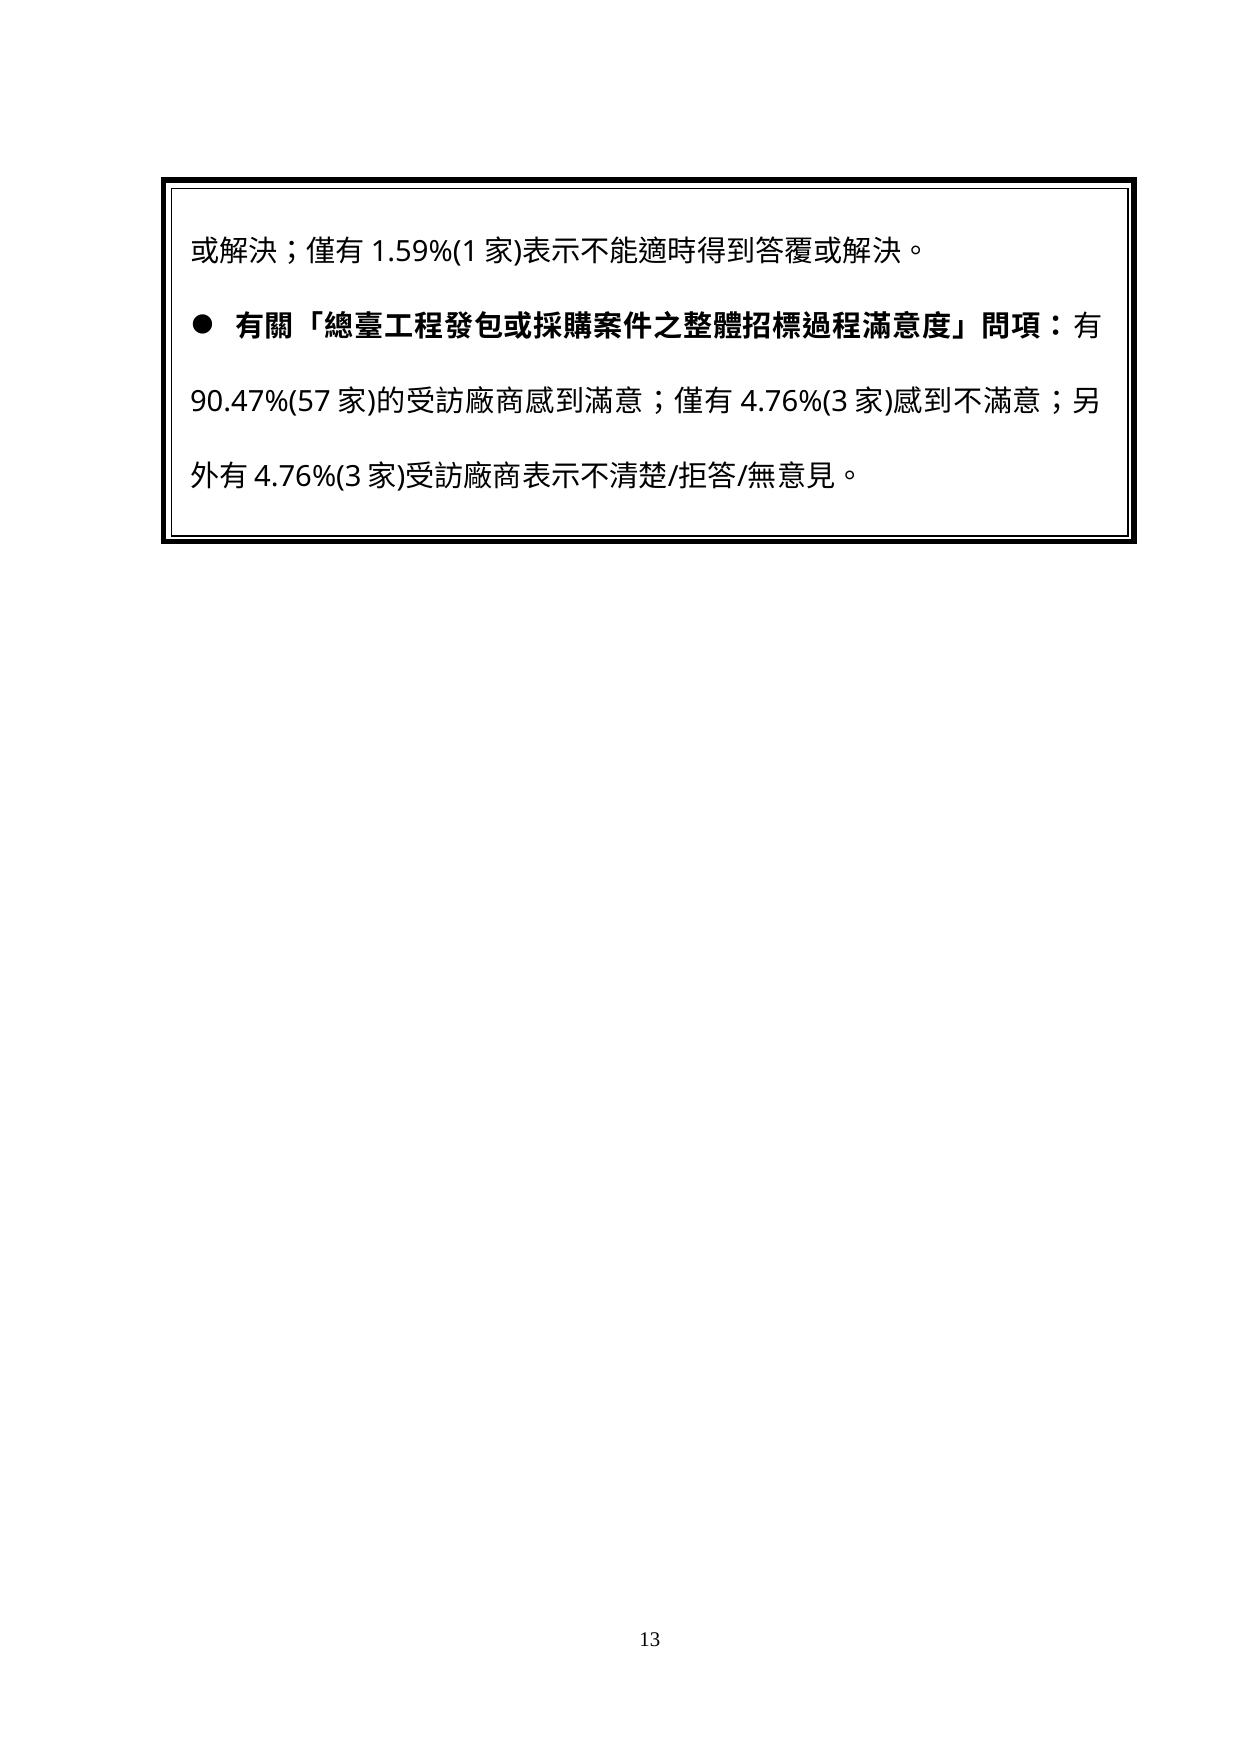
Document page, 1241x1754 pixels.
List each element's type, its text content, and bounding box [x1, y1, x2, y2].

table_header 受訪廠商的條件為於臺灣地區及澎湖、金門、連江地區，曾參與過交通部民用航空局飛航服務總臺之招標案件者。本次調查樣本由交通部民用航空局飛航服務總臺提供，共272家。 此次調查以CATI系統逐一撥號訪問，除成功完成問卷、空號、改號、廠商拒絕受訪、電話錯誤或暫停使用、電話為傳真號碼及其它不可再撥打的情況外，每家廠商皆撥打三次，並詳細記錄撥號狀況。 272家廠商的詳細撥號狀況分析如下： 有關「總臺工程案件工期或採購案件交貨期、違約逾期罰款之訂定內容」問項：受訪廠商表示不合理的不到5%(3家)；表示合理者有66.6%(42家)；另外有將近22%(18家)的的受訪廠商表示無意見或跳答。 有關「是否曾遭總臺辦理營繕工程或採購業務之承辦人員藉機刁難情事」問項：僅有3.17%(2家)受訪廠商表示曾遭遇；77.78%(49家)表示未曾遭遇；另外有19.05%(12家)對此題跳答。 有關「是否知悉且遇過總臺辦理營繕採購案件中洩漏底價的情事」問項：僅有1.59%(1家)受訪廠商知悉且親身經歷；96.83%(61家)從未聽過或遇過；另外有1.59%(1家)對此題跳答。 有關「是否曾遭受過黑道脅迫、恐嚇等情事」問項：僅有3.17%(2家)的受訪廠商曾遭遇；96.83%(61家)的受訪廠商從未遭受過黑道脅迫、恐嚇等情事。 有關「是否曾發現同業間有低價搶標或圍標等情事」問項：有25.4%(16家)的受訪廠商曾發現；65.08%(41家)的受訪廠商未曾發現；另外有9.52%(6家)對此題跳答。 當發現同業間有低價搶標或圍標等情事時受訪廠商多表示無能為力。 有關「是否曾有遭總臺辦理營繕工程或採購業務之承辦人員要求飲宴饋贈及其他不正當利益等情事」問項：有100%(63家)的受訪廠商皆表示從未遭遇過。 有關「是否曾有遭總臺人員有索取紅包、回扣或要求現金借貸週轉等情事」問項：有96.83%(61家) 受訪廠商皆表示未曾遭遇過；另外有3.17%(2家)廠商回答不知道/拒答/無意見。 有關「對於總臺整體承辦人員的服務態度滿意度」問項：將近97%(61家)的受訪廠商感到滿意；1.59% (1家)廠商感到不滿意；另外有1.59%(1家)回答不知道/拒答/無意見。 有關「對於總臺整體作業效率滿意度」問項：約92%(58家)的受訪廠商感到滿意；1.59%(1家)感到不滿意；另外有6.35%(4家)廠商回答不知道/拒答/無意見。 有關「對總臺整體承辦人員的專業能力滿意度」問項：有6.35%(4家)的受訪廠商感到不滿意；有80.95%(51家)感到滿意；另外有12.7%(8家)受訪廠商表示不清楚/拒答/無意見，比例偏高。 有關「在承攬總臺營繕採購工程遇到工程或行政問題，向總臺相關人員反應，均能適時得到答覆或解決」問項：有87.3%(55家)的受訪廠商表示均能適時得到答覆或解決；11.11%(7家)廠商表示可得到部分答覆或解決；僅有1.59%(1家)表示不能適時得到答覆或解決。 有關「總臺工程發包或採購案件之整體招標過程滿意度」問項：有90.47%(57家)的受訪廠商感到滿意；僅有4.76%(3家)感到不滿意；另外有4.76%(3家)受訪廠商表示不清楚/拒答/無意見。 [166, 183, 1131, 535]
table_header 受訪廠商的條件為於臺灣地區及澎湖、金門、連江地區，曾參與過交通部民用航空局飛航服務總臺之招標案件者。本次調查樣本由交通部民用航空局飛航服務總臺提供，共272家。 此次調查以CATI系統逐一撥號訪問，除成功完成問卷、空號、改號、廠商拒絕受訪、電話錯誤或暫停使用、電話為傳真號碼及其它不可再撥打的情況外，每家廠商皆撥打三次，並詳細記錄撥號狀況。 272家廠商的詳細撥號狀況分析如下： 有關「總臺工程案件工期或採購案件交貨期、違約逾期罰款之訂定內容」問項：受訪廠商表示不合理的不到5%(3家)；表示合理者有66.6%(42家)；另外有將近22%(18家)的的受訪廠商表示無意見或跳答。 有關「是否曾遭總臺辦理營繕工程或採購業務之承辦人員藉機刁難情事」問項：僅有3.17%(2家)受訪廠商表示曾遭遇；77.78%(49家)表示未曾遭遇；另外有19.05%(12家)對此題跳答。 有關「是否知悉且遇過總臺辦理營繕採購案件中洩漏底價的情事」問項：僅有1.59%(1家)受訪廠商知悉且親身經歷；96.83%(61家)從未聽過或遇過；另外有1.59%(1家)對此題跳答。 有關「是否曾遭受過黑道脅迫、恐嚇等情事」問項：僅有3.17%(2家)的受訪廠商曾遭遇；96.83%(61家)的受訪廠商從未遭受過黑道脅迫、恐嚇等情事。 有關「是否曾發現同業間有低價搶標或圍標等情事」問項：有25.4%(16家)的受訪廠商曾發現；65.08%(41家)的受訪廠商未曾發現；另外有9.52%(6家)對此題跳答。 當發現同業間有低價搶標或圍標等情事時受訪廠商多表示無能為力。 有關「是否曾有遭總臺辦理營繕工程或採購業務之承辦人員要求飲宴饋贈及其他不正當利益等情事」問項：有100%(63家)的受訪廠商皆表示從未遭遇過。 有關「是否曾有遭總臺人員有索取紅包、回扣或要求現金借貸週轉等情事」問項：有96.83%(61家) 受訪廠商皆表示未曾遭遇過；另外有3.17%(2家)廠商回答不知道/拒答/無意見。 有關「對於總臺整體承辦人員的服務態度滿意度」問項：將近97%(61家)的受訪廠商感到滿意；1.59% (1家)廠商感到不滿意；另外有1.59%(1家)回答不知道/拒答/無意見。 有關「對於總臺整體作業效率滿意度」問項：約92%(58家)的受訪廠商感到滿意；1.59%(1家)感到不滿意；另外有6.35%(4家)廠商回答不知道/拒答/無意見。 有關「對總臺整體承辦人員的專業能力滿意度」問項：有6.35%(4家)的受訪廠商感到不滿意；有80.95%(51家)感到滿意；另外有12.7%(8家)受訪廠商表示不清楚/拒答/無意見，比例偏高。 有關「在承攬總臺營繕採購工程遇到工程或行政問題，向總臺相關人員反應，均能適時得到答覆或解決」問項：有87.3%(55家)的受訪廠商表示均能適時得到答覆或解決；11.11%(7家)廠商表示可得到部分答覆或解決；僅有1.59%(1家)表示不能適時得到答覆或解決。 有關「總臺工程發包或採購案件之整體招標過程滿意度」問項：有90.47%(57家)的受訪廠商感到滿意；僅有4.76%(3家)感到不滿意；另外有4.76%(3家)受訪廠商表示不清楚/拒答/無意見。 [172, 189, 1127, 535]
